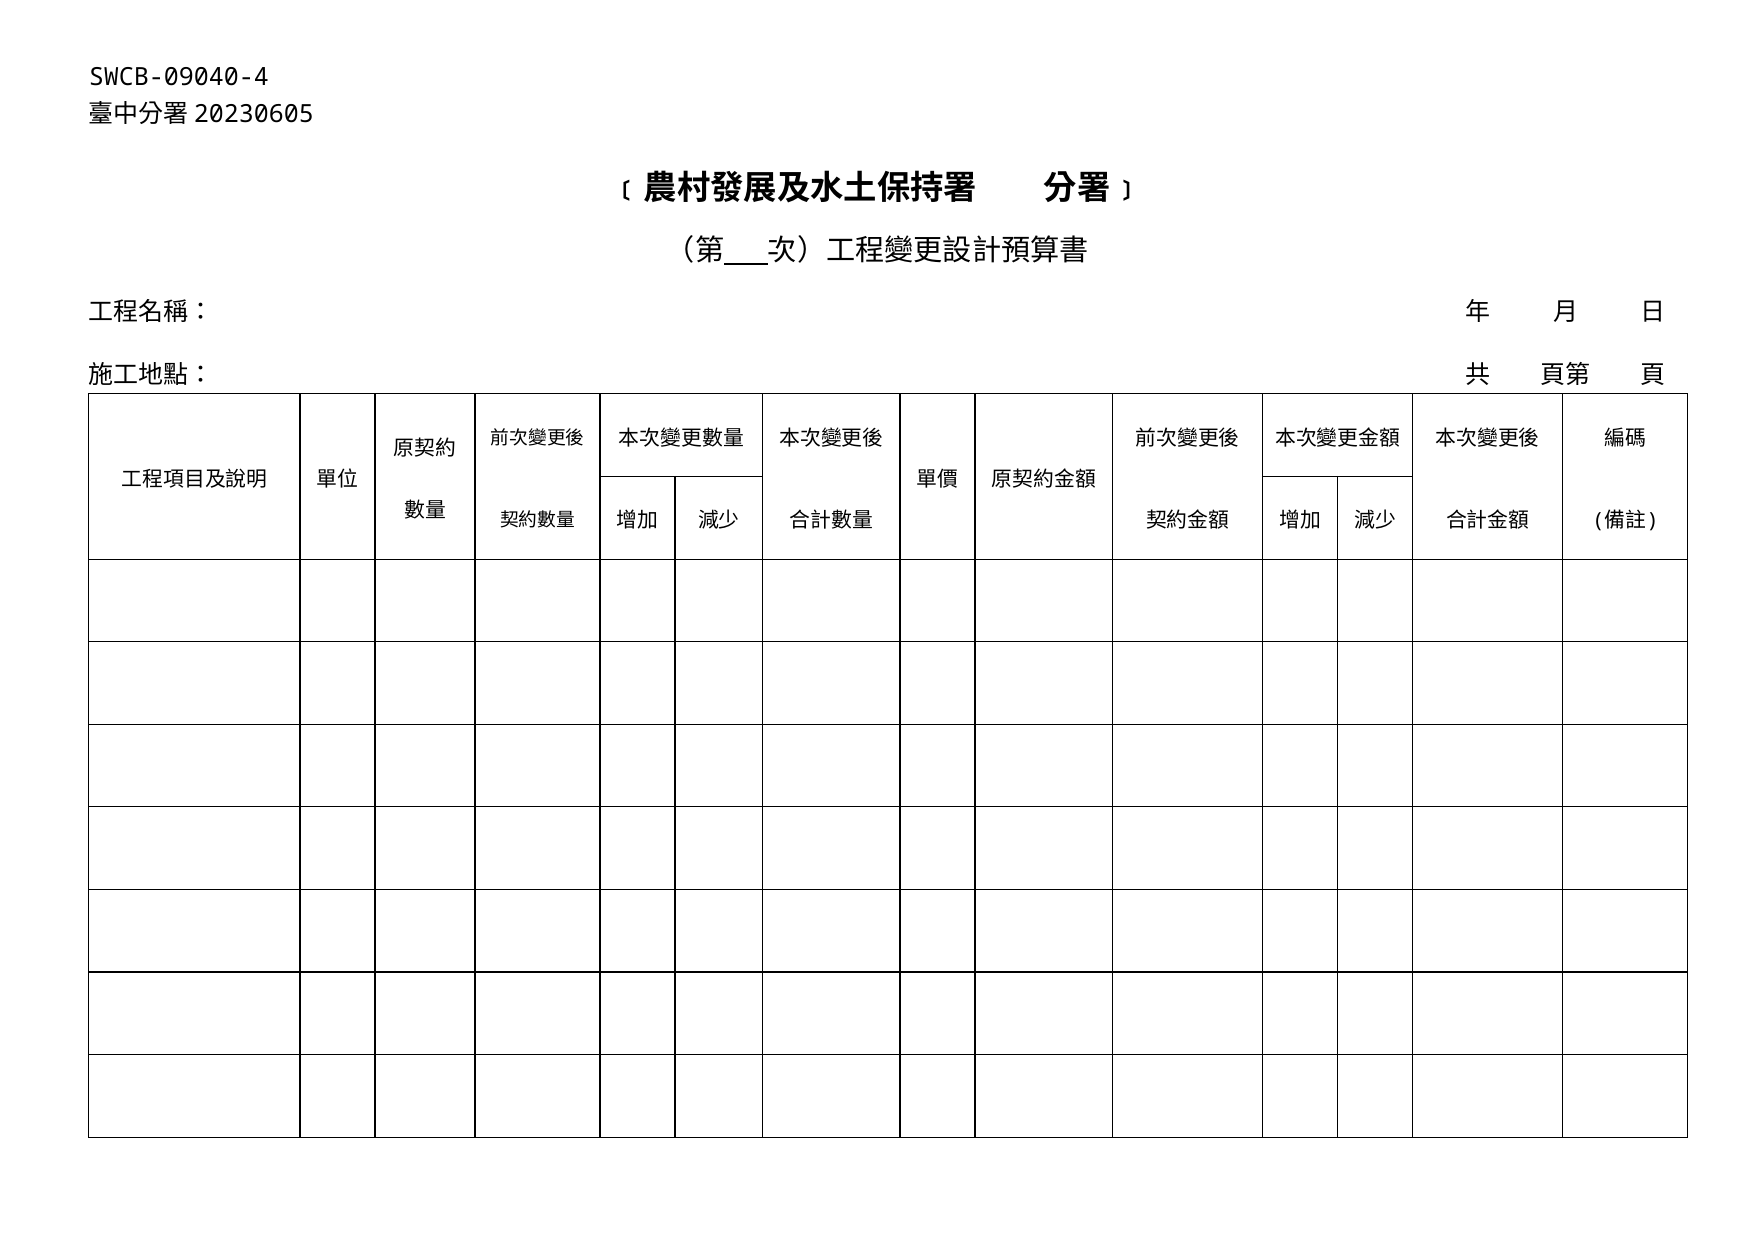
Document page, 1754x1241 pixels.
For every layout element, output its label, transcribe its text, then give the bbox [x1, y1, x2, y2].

table_cell [676, 807, 762, 889]
table_header 本次變更數量 [601, 394, 762, 476]
table_cell [901, 973, 974, 1054]
table_cell [1263, 807, 1337, 889]
table_cell [1563, 890, 1687, 971]
table_cell [1338, 973, 1412, 1054]
table_cell [476, 642, 599, 724]
table_header 本次變更金額 [1263, 394, 1412, 476]
table_cell [376, 725, 474, 806]
table_cell [376, 560, 474, 641]
text ﹝農村發展及水土保持署 分署﹞ [89, 143, 1665, 206]
table_cell [476, 807, 599, 889]
table_cell [1263, 973, 1337, 1054]
table_cell 減少 [676, 477, 762, 558]
table_cell [763, 725, 899, 806]
table_cell [901, 1055, 974, 1137]
table_cell [676, 560, 762, 641]
table_cell [301, 973, 374, 1054]
table_cell 增加 [1263, 477, 1337, 558]
table_cell [901, 642, 974, 724]
table_cell [89, 642, 299, 724]
table_cell [1413, 890, 1562, 971]
table_header 編碼 (備註) [1563, 394, 1687, 558]
table_cell [89, 560, 299, 641]
table_cell [1113, 725, 1262, 806]
table_cell [301, 725, 374, 806]
table_cell [476, 973, 599, 1054]
table_cell [89, 1055, 299, 1137]
table_header 工程項目及說明 [89, 394, 299, 558]
table_cell [1563, 973, 1687, 1054]
table_cell [1113, 807, 1262, 889]
table_cell [1563, 1055, 1687, 1137]
table_cell [601, 890, 674, 971]
table_cell [976, 725, 1112, 806]
table_cell [676, 973, 762, 1054]
table_cell [301, 807, 374, 889]
table_cell [1338, 725, 1412, 806]
table_cell [89, 725, 299, 806]
table_cell [1113, 1055, 1262, 1137]
text 施工地點： 共 頁第 頁 [89, 331, 1665, 393]
table_cell [763, 560, 899, 641]
table_cell [476, 890, 599, 971]
table_cell [601, 642, 674, 724]
table_cell [476, 725, 599, 806]
table_cell [1563, 642, 1687, 724]
table_cell [1113, 890, 1262, 971]
table_cell [763, 973, 899, 1054]
table_cell [476, 1055, 599, 1137]
table_cell [676, 1055, 762, 1137]
table_cell [1338, 807, 1412, 889]
table_cell [1563, 560, 1687, 641]
table_cell [763, 642, 899, 724]
table_cell [1338, 560, 1412, 641]
table_cell [976, 1055, 1112, 1137]
table_cell [1263, 890, 1337, 971]
table_cell 減少 [1338, 477, 1412, 558]
table_cell [1413, 973, 1562, 1054]
table_cell [89, 890, 299, 971]
table_cell [1413, 642, 1562, 724]
table_cell [676, 725, 762, 806]
table_cell [376, 890, 474, 971]
table_cell [1113, 560, 1262, 641]
table_cell [763, 807, 899, 889]
table_cell [376, 973, 474, 1054]
table_cell [1338, 642, 1412, 724]
table_cell [376, 642, 474, 724]
table_cell [1338, 890, 1412, 971]
table_header 原契約數量 [376, 394, 474, 558]
table_cell [1113, 642, 1262, 724]
table_cell [976, 807, 1112, 889]
table_cell [1263, 642, 1337, 724]
table_cell [1413, 807, 1562, 889]
table_cell [1413, 560, 1562, 641]
table_cell [601, 807, 674, 889]
table_cell [301, 642, 374, 724]
table_header 本次變更後 合計數量 [763, 394, 899, 558]
table_cell [601, 1055, 674, 1137]
table_cell [901, 560, 974, 641]
table_cell [89, 807, 299, 889]
table_cell [763, 890, 899, 971]
table_cell [301, 890, 374, 971]
table_cell [976, 642, 1112, 724]
table_header 前次變更後 契約金額 [1113, 394, 1262, 558]
table_cell [976, 560, 1112, 641]
table_cell [1263, 725, 1337, 806]
table_cell [1413, 1055, 1562, 1137]
table_cell [901, 725, 974, 806]
table_cell [1338, 1055, 1412, 1137]
table_cell [601, 973, 674, 1054]
table_cell [1113, 973, 1262, 1054]
table_cell [1263, 560, 1337, 641]
table_header 原契約金額 [976, 394, 1112, 558]
table_cell [976, 890, 1112, 971]
text 工程名稱： 年 月 日 [89, 268, 1665, 331]
table_cell [1563, 807, 1687, 889]
table_cell [763, 1055, 899, 1137]
table_cell [601, 560, 674, 641]
table_cell [376, 807, 474, 889]
table_header 單位 [301, 394, 374, 558]
table_header 前次變更後 契約數量 [476, 394, 599, 558]
text （第 次）工程變更設計預算書 [89, 206, 1665, 268]
table_cell 增加 [601, 477, 674, 558]
table_cell [601, 725, 674, 806]
table_cell [676, 642, 762, 724]
table_cell [901, 807, 974, 889]
table_cell [301, 1055, 374, 1137]
table_cell [476, 560, 599, 641]
table_cell [676, 890, 762, 971]
table_cell [376, 1055, 474, 1137]
table_cell [901, 890, 974, 971]
table_header 本次變更後 合計金額 [1413, 394, 1562, 558]
table_cell [1413, 725, 1562, 806]
table_cell [89, 973, 299, 1054]
table_cell [301, 560, 374, 641]
table_header 單價 [901, 394, 974, 558]
table_cell [1263, 1055, 1337, 1137]
table_cell [976, 973, 1112, 1054]
table_cell [1563, 725, 1687, 806]
